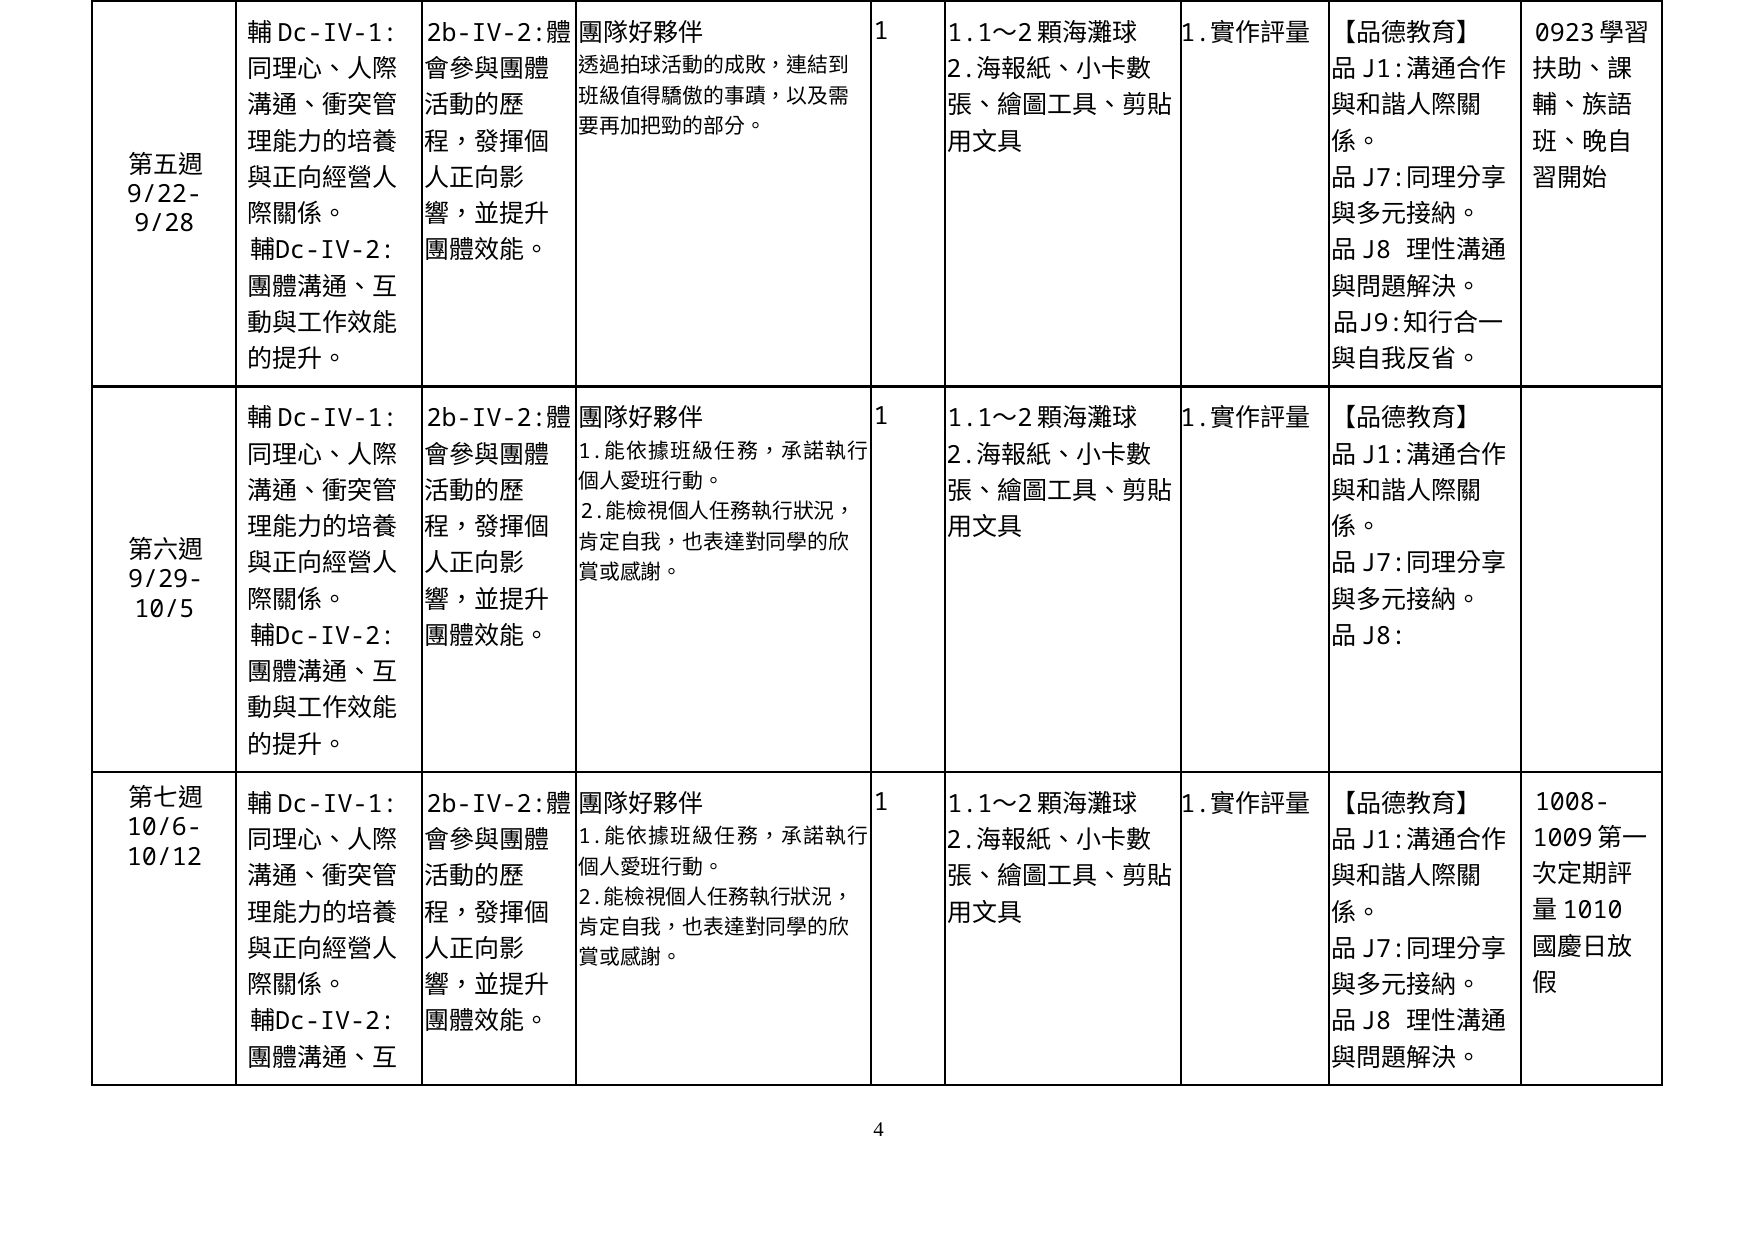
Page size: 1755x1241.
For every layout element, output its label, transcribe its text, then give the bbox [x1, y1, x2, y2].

table_cell 【品德教育】 品J1:溝通合作與和諧人際關係。 品J7:同理分享與多元接納。 品J8 理性溝通與問題解決。 品J9:知行合一與自我反省。 [1330, 2, 1520, 385]
table_cell 輔Dc-IV-1:同理心、人際溝通、衝突管理能力的培養與正向經營人際關係。 輔Dc-IV-2:團體溝通、互動與工作效能的提升。 [237, 388, 421, 771]
table_cell 1.1～2顆海灘球 2.海報紙、小卡數張、繪圖工具、剪貼用文具 [946, 388, 1180, 771]
table_cell 第五週 9/22-9/28 [93, 2, 235, 385]
table_cell 團隊好夥伴 1.能依據班級任務，承諾執行個人愛班行動。 2.能檢視個人任務執行狀況，肯定自我，也表達對同學的欣賞或感謝。 [577, 773, 870, 1084]
table_cell 【品德教育】 品J1:溝通合作與和諧人際關係。 品J7:同理分享與多元接納。 品J8 理性溝通與問題解決。 [1330, 773, 1520, 1084]
table_cell 2b-IV-2:體會參與團體活動的歷程，發揮個人正向影響，並提升團體效能。 [423, 2, 575, 385]
table_cell 輔Dc-IV-1:同理心、人際溝通、衝突管理能力的培養與正向經營人際關係。 輔Dc-IV-2:團體溝通、互動與工作效能的提升。 [237, 2, 421, 385]
table_cell 2b-IV-2:體會參與團體活動的歷程，發揮個人正向影響，並提升團體效能。 [423, 388, 575, 771]
table_cell 【品德教育】 品J1:溝通合作與和諧人際關係。 品J7:同理分享與多元接納。 品J8: [1330, 388, 1520, 771]
table_cell 第六週 9/29-10/5 [93, 388, 235, 771]
table_cell 團隊好夥伴 透過拍球活動的成敗，連結到班級值得驕傲的事蹟，以及需要再加把勁的部分。 [577, 2, 870, 385]
table_cell 1.1～2顆海灘球 2.海報紙、小卡數張、繪圖工具、剪貼用文具 [946, 2, 1180, 385]
table_cell 1 [872, 2, 944, 385]
table_cell 1.實作評量 [1182, 773, 1328, 1084]
table_cell 2b-IV-2:體會參與團體活動的歷程，發揮個人正向影響，並提升團體效能。 [423, 773, 575, 1084]
table_cell 1.實作評量 [1182, 2, 1328, 385]
table_cell 1 [872, 388, 944, 771]
table_cell 第七週 10/6-10/12 [93, 773, 235, 1084]
table_cell 1008-1009第一次定期評量1010國慶日放假 [1522, 773, 1661, 1084]
table_cell 輔Dc-IV-1:同理心、人際溝通、衝突管理能力的培養與正向經營人際關係。 輔Dc-IV-2:團體溝通、互 [237, 773, 421, 1084]
table_cell 1.1～2顆海灘球 2.海報紙、小卡數張、繪圖工具、剪貼用文具 [946, 773, 1180, 1084]
table_cell [1522, 388, 1661, 771]
table_cell 1 [872, 773, 944, 1084]
table_cell 1.實作評量 [1182, 388, 1328, 771]
table_cell 團隊好夥伴 1.能依據班級任務，承諾執行個人愛班行動。 2.能檢視個人任務執行狀況，肯定自我，也表達對同學的欣賞或感謝。 [577, 388, 870, 771]
table_cell 0923學習扶助、課輔、族語班、晚自習開始 [1522, 2, 1661, 385]
